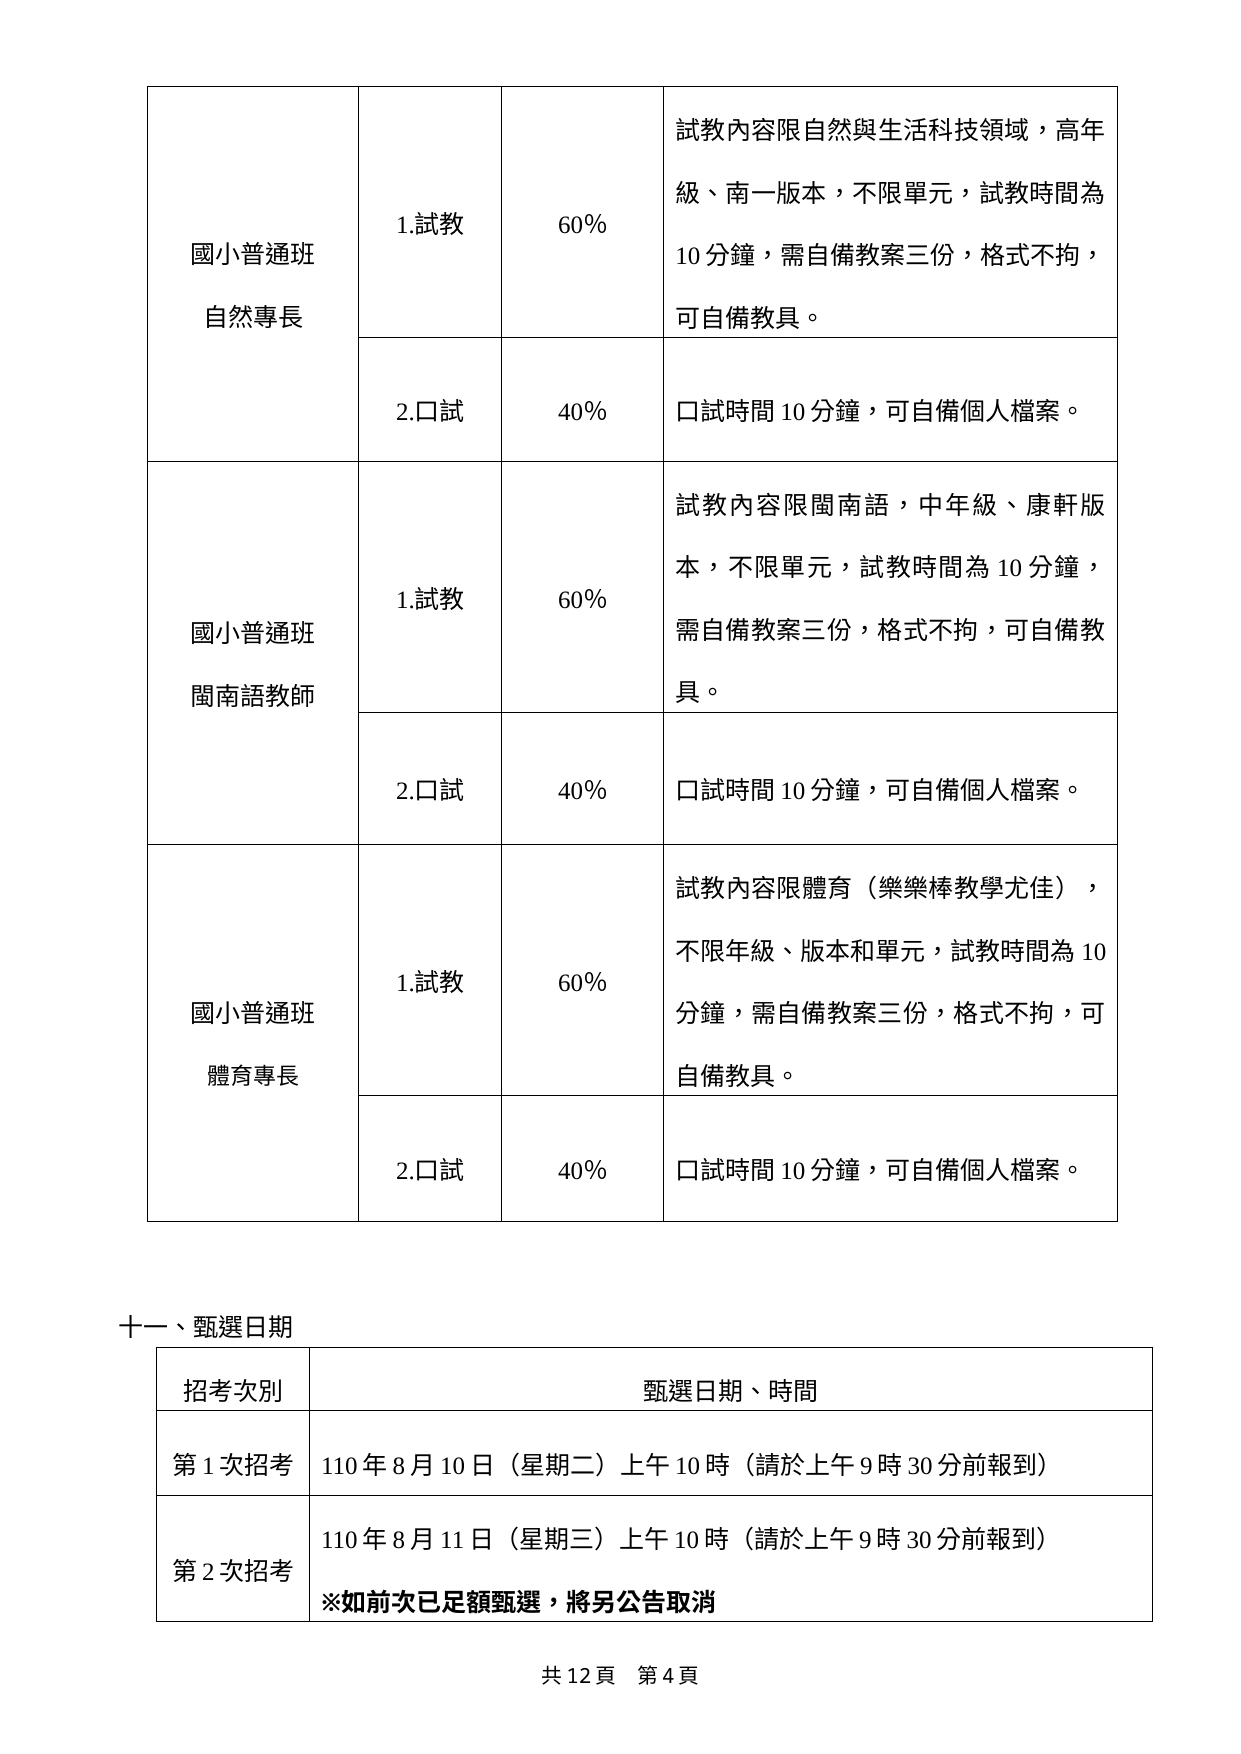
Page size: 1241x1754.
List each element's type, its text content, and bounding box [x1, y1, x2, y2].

table_cell 2.口試 [359, 1096, 501, 1221]
table_cell 110年8月10日（星期二）上午10時（請於上午9時30分前報到） [310, 1411, 1152, 1495]
table_cell 60％ [502, 462, 663, 712]
table_cell 40％ [502, 338, 663, 461]
table_cell 60％ [502, 87, 663, 337]
table_cell 口試時間10分鐘，可自備個人檔案。 [664, 338, 1117, 461]
table_cell 國小普通班 自然專長 [148, 87, 358, 461]
table_cell 試教內容限閩南語，中年級、康軒版本，不限單元，試教時間為10分鐘，需自備教案三份，格式不拘，可自備教具。 [664, 462, 1117, 712]
table_cell 2.口試 [359, 713, 501, 844]
table_cell 1.試教 [359, 462, 501, 712]
table_cell 40％ [502, 1096, 663, 1221]
table_cell 1.試教 [359, 87, 501, 337]
table_cell 試教內容限自然與生活科技領域，高年級、南一版本，不限單元，試教時間為10分鐘，需自備教案三份，格式不拘，可自備教具。 [664, 87, 1117, 337]
table_cell 口試時間10分鐘，可自備個人檔案。 [664, 1096, 1117, 1221]
table_header 招考次別 [157, 1348, 309, 1410]
table_cell 110年8月11日（星期三）上午10時（請於上午9時30分前報到） ※如前次已足額甄選，將另公告取消 [310, 1496, 1152, 1621]
table_header 甄選日期、時間 [310, 1348, 1152, 1410]
text 十一、甄選日期 [118, 1284, 1122, 1347]
table_cell 國小普通班 體育專長 [148, 845, 358, 1221]
table_cell 口試時間10分鐘，可自備個人檔案。 [664, 713, 1117, 844]
table_cell 國小普通班 閩南語教師 [148, 462, 358, 844]
table_cell 第1次招考 [157, 1411, 309, 1495]
table_cell 40％ [502, 713, 663, 844]
table_cell 2.口試 [359, 338, 501, 461]
table_cell 1.試教 [359, 845, 501, 1095]
table_cell 第2次招考 [157, 1496, 309, 1621]
table_cell 試教內容限體育（樂樂棒教學尤佳），不限年級、版本和單元，試教時間為10分鐘，需自備教案三份，格式不拘，可自備教具。 [664, 845, 1117, 1095]
table_cell 60％ [502, 845, 663, 1095]
